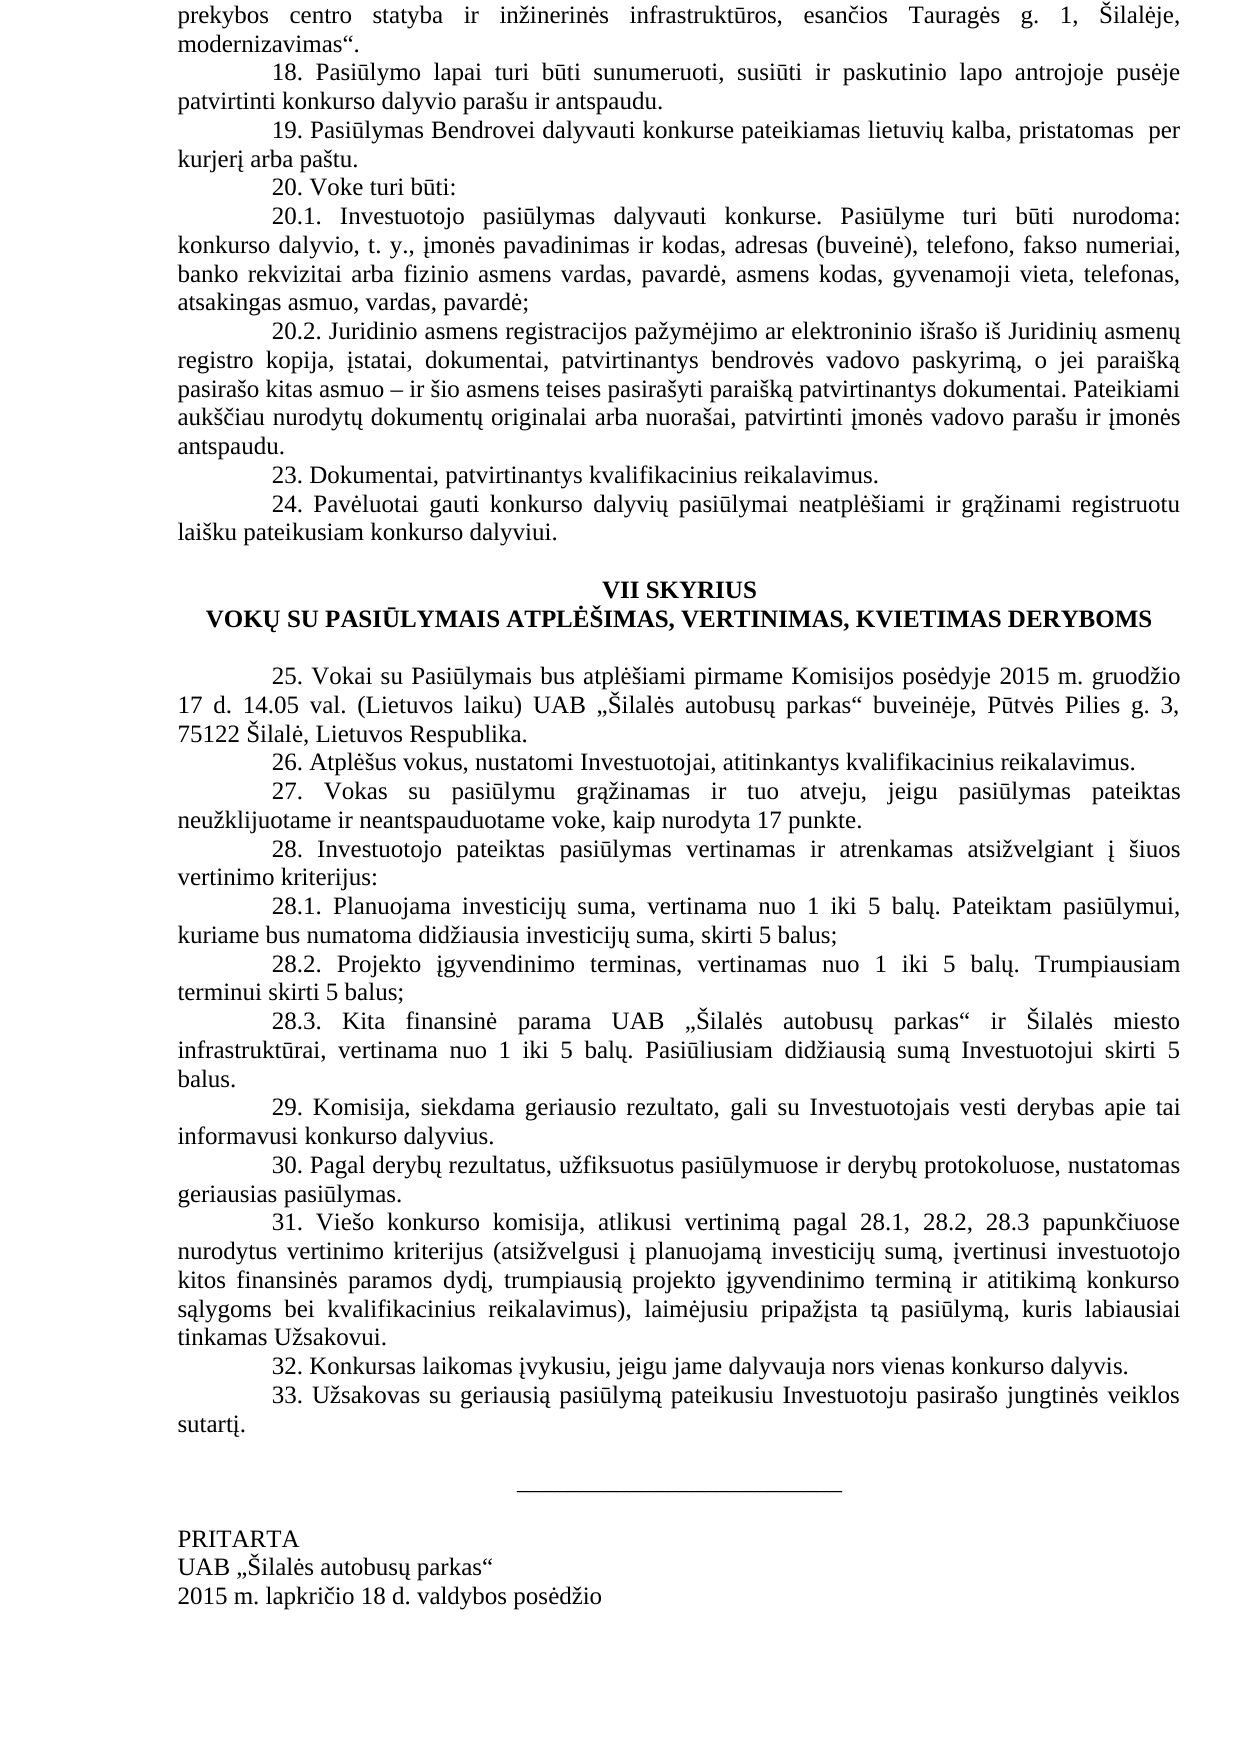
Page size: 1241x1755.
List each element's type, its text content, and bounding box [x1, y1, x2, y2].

text VII SKYRIUS [177, 575, 1181, 604]
text 28.1. Planuojama investicijų suma, vertinama nuo 1 iki 5 balų. Pateiktam pasiūlymui, kuriame bus numatoma didžiausia investicijų suma, skirti 5 balus; [177, 891, 1181, 949]
text 24. Pavėluotai gauti konkurso dalyvių pasiūlymai neatplėšiami ir grąžinami registruotu laišku pateikusiam konkurso dalyviui. [177, 489, 1181, 546]
text 28.3. Kita finansinė parama UAB „Šilalės autobusų parkas“ ir Šilalės miesto infrastruktūrai, vertinama nuo 1 iki 5 balų. Pasiūliusiam didžiausią sumą Investuotojui skirti 5 balus. [177, 1006, 1181, 1092]
text 23. Dokumentai, patvirtinantys kvalifikacinius reikalavimus. [177, 460, 1181, 489]
text __________________________ [177, 1466, 1181, 1495]
text 20.1. Investuotojo pasiūlymas dalyvauti konkurse. Pasiūlyme turi būti nurodoma: konkurso dalyvio, t. y., įmonės pavadinimas ir kodas, adresas (buveinė), telefono, fakso numeriai, banko rekvizitai arba fizinio asmens vardas, pavardė, asmens kodas, gyvenamoji vieta, telefonas, atsakingas asmuo, vardas, pavardė; [177, 201, 1181, 316]
text 30. Pagal derybų rezultatus, užfiksuotus pasiūlymuose ir derybų protokoluose, nustatomas geriausias pasiūlymas. [177, 1150, 1181, 1207]
text 26. Atplėšus vokus, nustatomi Investuotojai, atitinkantys kvalifikacinius reikalavimus. [177, 747, 1181, 776]
text PRITARTA [177, 1524, 1181, 1552]
text 29. Komisija, siekdama geriausio rezultato, gali su Investuotojais vesti derybas apie tai informavusi konkurso dalyvius. [177, 1092, 1181, 1150]
text 28.2. Projekto įgyvendinimo terminas, vertinamas nuo 1 iki 5 balų. Trumpiausiam terminui skirti 5 balus; [177, 949, 1181, 1006]
text 18. Pasiūlymo lapai turi būti sunumeruoti, susiūti ir paskutinio lapo antrojoje pusėje patvirtinti konkurso dalyvio parašu ir antspaudu. [177, 57, 1181, 115]
text 27. Vokas su pasiūlymu grąžinamas ir tuo atveju, jeigu pasiūlymas pateiktas neužklijuotame ir neantspauduotame voke, kaip nurodyta 17 punkte. [177, 776, 1181, 834]
text prekybos centro statyba ir inžinerinės infrastruktūros, esančios Tauragės g. 1, Šilalėje, modernizavimas“. [177, 0, 1181, 57]
text VOKŲ SU PASIŪLYMAIS ATPLĖŠIMAS, VERTINIMAS, KVIETIMAS DERYBOMS [177, 604, 1181, 632]
text 33. Užsakovas su geriausią pasiūlymą pateikusiu Investuotoju pasirašo jungtinės veiklos sutartį. [177, 1380, 1181, 1437]
text 32. Konkursas laikomas įvykusiu, jeigu jame dalyvauja nors vienas konkurso dalyvis. [177, 1351, 1181, 1380]
text 19. Pasiūlymas Bendrovei dalyvauti konkurse pateikiamas lietuvių kalba, pristatomas per kurjerį arba paštu. [177, 115, 1181, 172]
text 25. Vokai su Pasiūlymais bus atplėšiami pirmame Komisijos posėdyje 2015 m. gruodžio 17 d. 14.05 val. (Lietuvos laiku) UAB „Šilalės autobusų parkas“ buveinėje, Pūtvės Pilies g. 3, 75122 Šilalė, Lietuvos Respublika. [177, 661, 1181, 747]
text UAB „Šilalės autobusų parkas“ [177, 1552, 1181, 1581]
text 28. Investuotojo pateiktas pasiūlymas vertinamas ir atrenkamas atsižvelgiant į šiuos vertinimo kriterijus: [177, 834, 1181, 891]
text 2015 m. lapkričio 18 d. valdybos posėdžio [177, 1581, 1181, 1610]
text 31. Viešo konkurso komisija, atlikusi vertinimą pagal 28.1, 28.2, 28.3 papunkčiuose nurodytus vertinimo kriterijus (atsižvelgusi į planuojamą investicijų sumą, įvertinusi investuotojo kitos finansinės paramos dydį, trumpiausią projekto įgyvendinimo terminą ir atitikimą konkurso sąlygoms bei kvalifikacinius reikalavimus), laimėjusiu pripažįsta tą pasiūlymą, kuris labiausiai tinkamas Užsakovui. [177, 1207, 1181, 1351]
text 20. Voke turi būti: [177, 172, 1181, 201]
text 20.2. Juridinio asmens registracijos pažymėjimo ar elektroninio išrašo iš Juridinių asmenų registro kopija, įstatai, dokumentai, patvirtinantys bendrovės vadovo paskyrimą, o jei paraišką pasirašo kitas asmuo – ir šio asmens teises pasirašyti paraišką patvirtinantys dokumentai. Pateikiami aukščiau nurodytų dokumentų originalai arba nuorašai, patvirtinti įmonės vadovo parašu ir įmonės antspaudu. [177, 316, 1181, 460]
